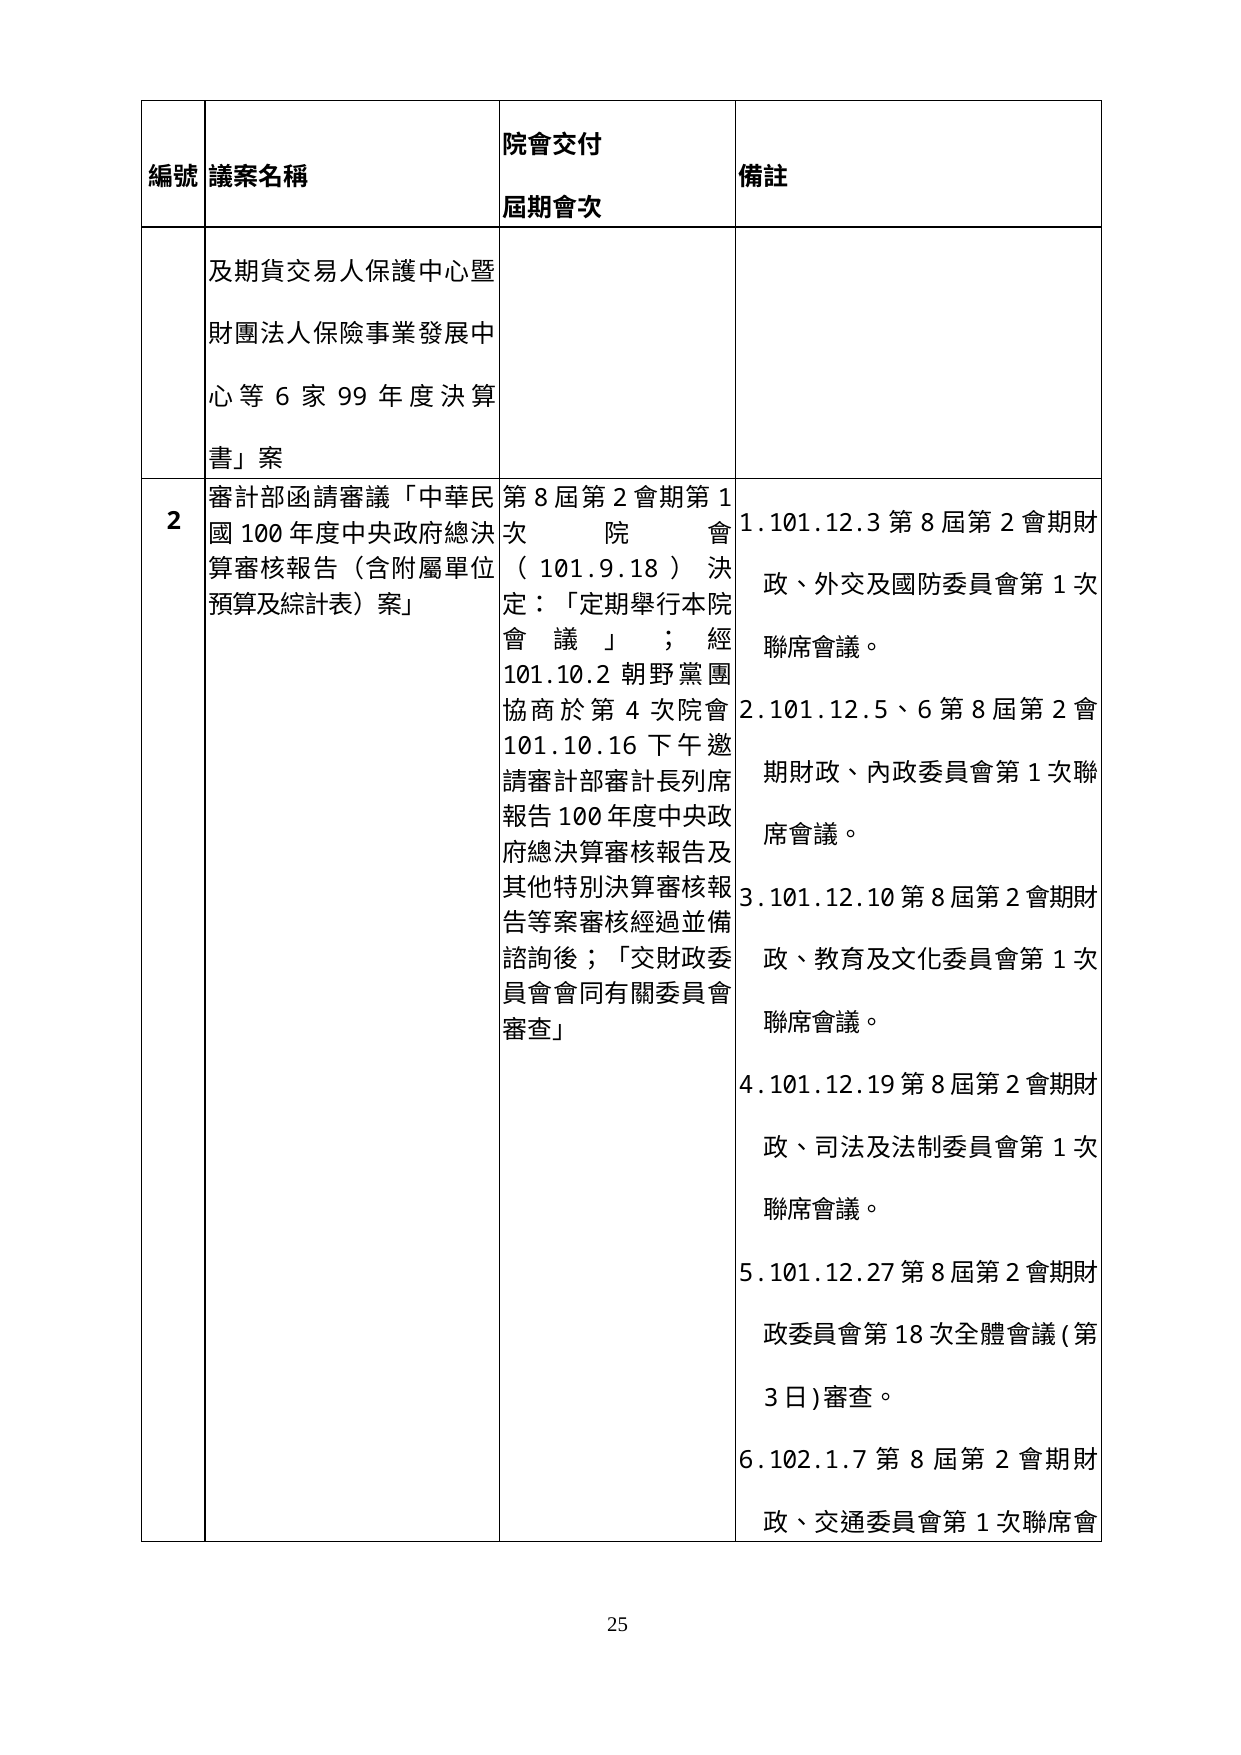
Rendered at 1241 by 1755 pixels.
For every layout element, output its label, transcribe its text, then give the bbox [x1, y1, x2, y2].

table_cell 2 [142, 479, 204, 1541]
table_header 院會交付 屆期會次 [500, 101, 735, 226]
table_header 編號 [142, 101, 204, 226]
table_cell [736, 228, 1101, 477]
table_header 議案名稱 [206, 101, 499, 226]
table_cell 審計部函請審議「中華民國100年度中央政府總決算審核報告（含附屬單位預算及綜計表）案」 [206, 479, 499, 1541]
table_cell 1.101.12.3第8屆第2會期財政、外交及國防委員會第1次聯席會議。 2.101.12.5、6第8屆第2會期財政、內政委員會第1次聯席會議。 3.101.12.10第8屆第2會期財政、教育及文化委員會第1次聯席會議。 4.101.12.19第8屆第2會期財政、司法及法制委員會第1次聯席會議。 5.101.12.27第8屆第2會期財政委員會第18次全體會議(第3日)審查。 6.102.1.7第8屆第2會期財政、交通委員會第1次聯席會 [736, 479, 1101, 1541]
table_cell [500, 228, 735, 477]
table_header 備註 [736, 101, 1101, 226]
table_cell 及期貨交易人保護中心暨財團法人保險事業發展中心等6家99年度決算書」案 [206, 228, 499, 477]
table_cell [142, 228, 204, 477]
table_cell 第8屆第2會期第1次院會（101.9.18）決定：「定期舉行本院會議」；經101.10.2朝野黨團協商於第4次院會101.10.16下午邀請審計部審計長列席報告100年度中央政府總決算審核報告及其他特別決算審核報告等案審核經過並備諮詢後；「交財政委員會會同有關委員會審查」 [500, 479, 735, 1541]
